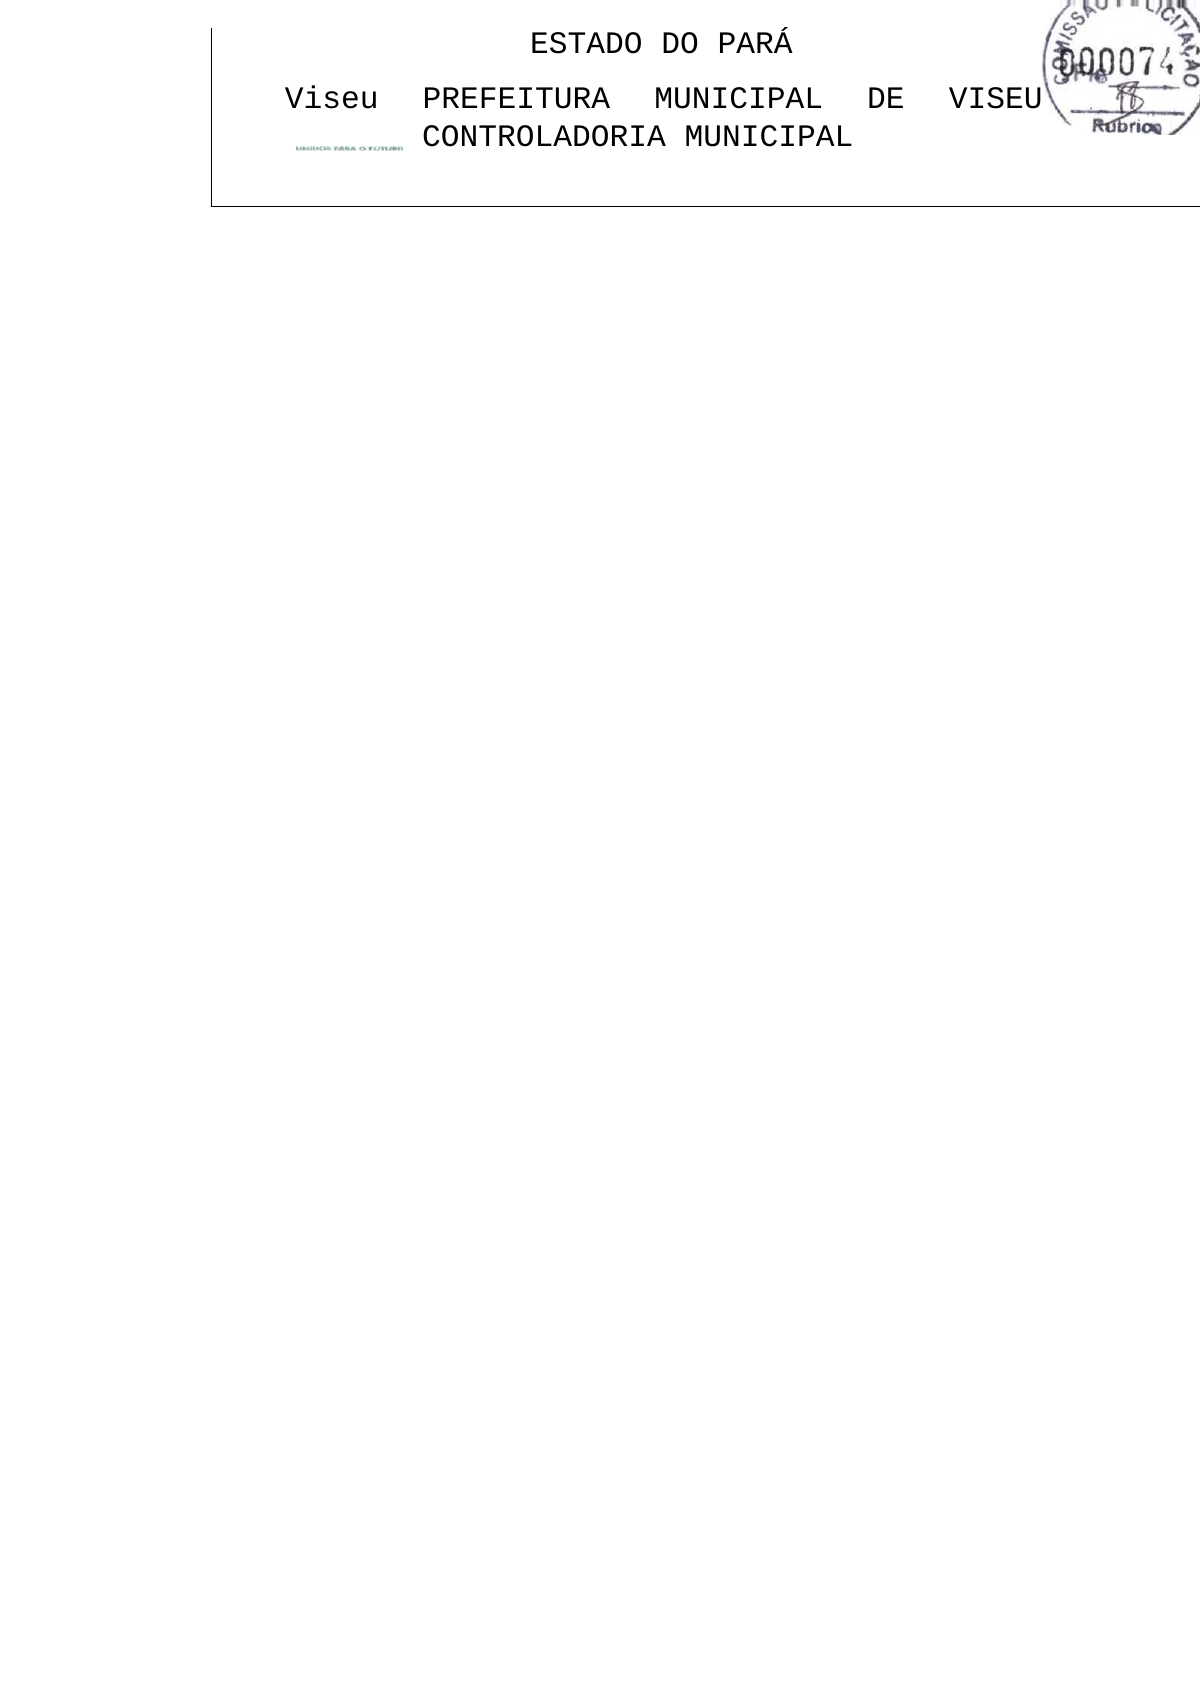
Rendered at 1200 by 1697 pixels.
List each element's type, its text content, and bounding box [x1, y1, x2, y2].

table_header ESTADO DO PARÁ Viseu PREFEITURA MUNICIPAL DE VISEU CONTROLADORIA MUNICIPAL [212, 28, 1200, 206]
